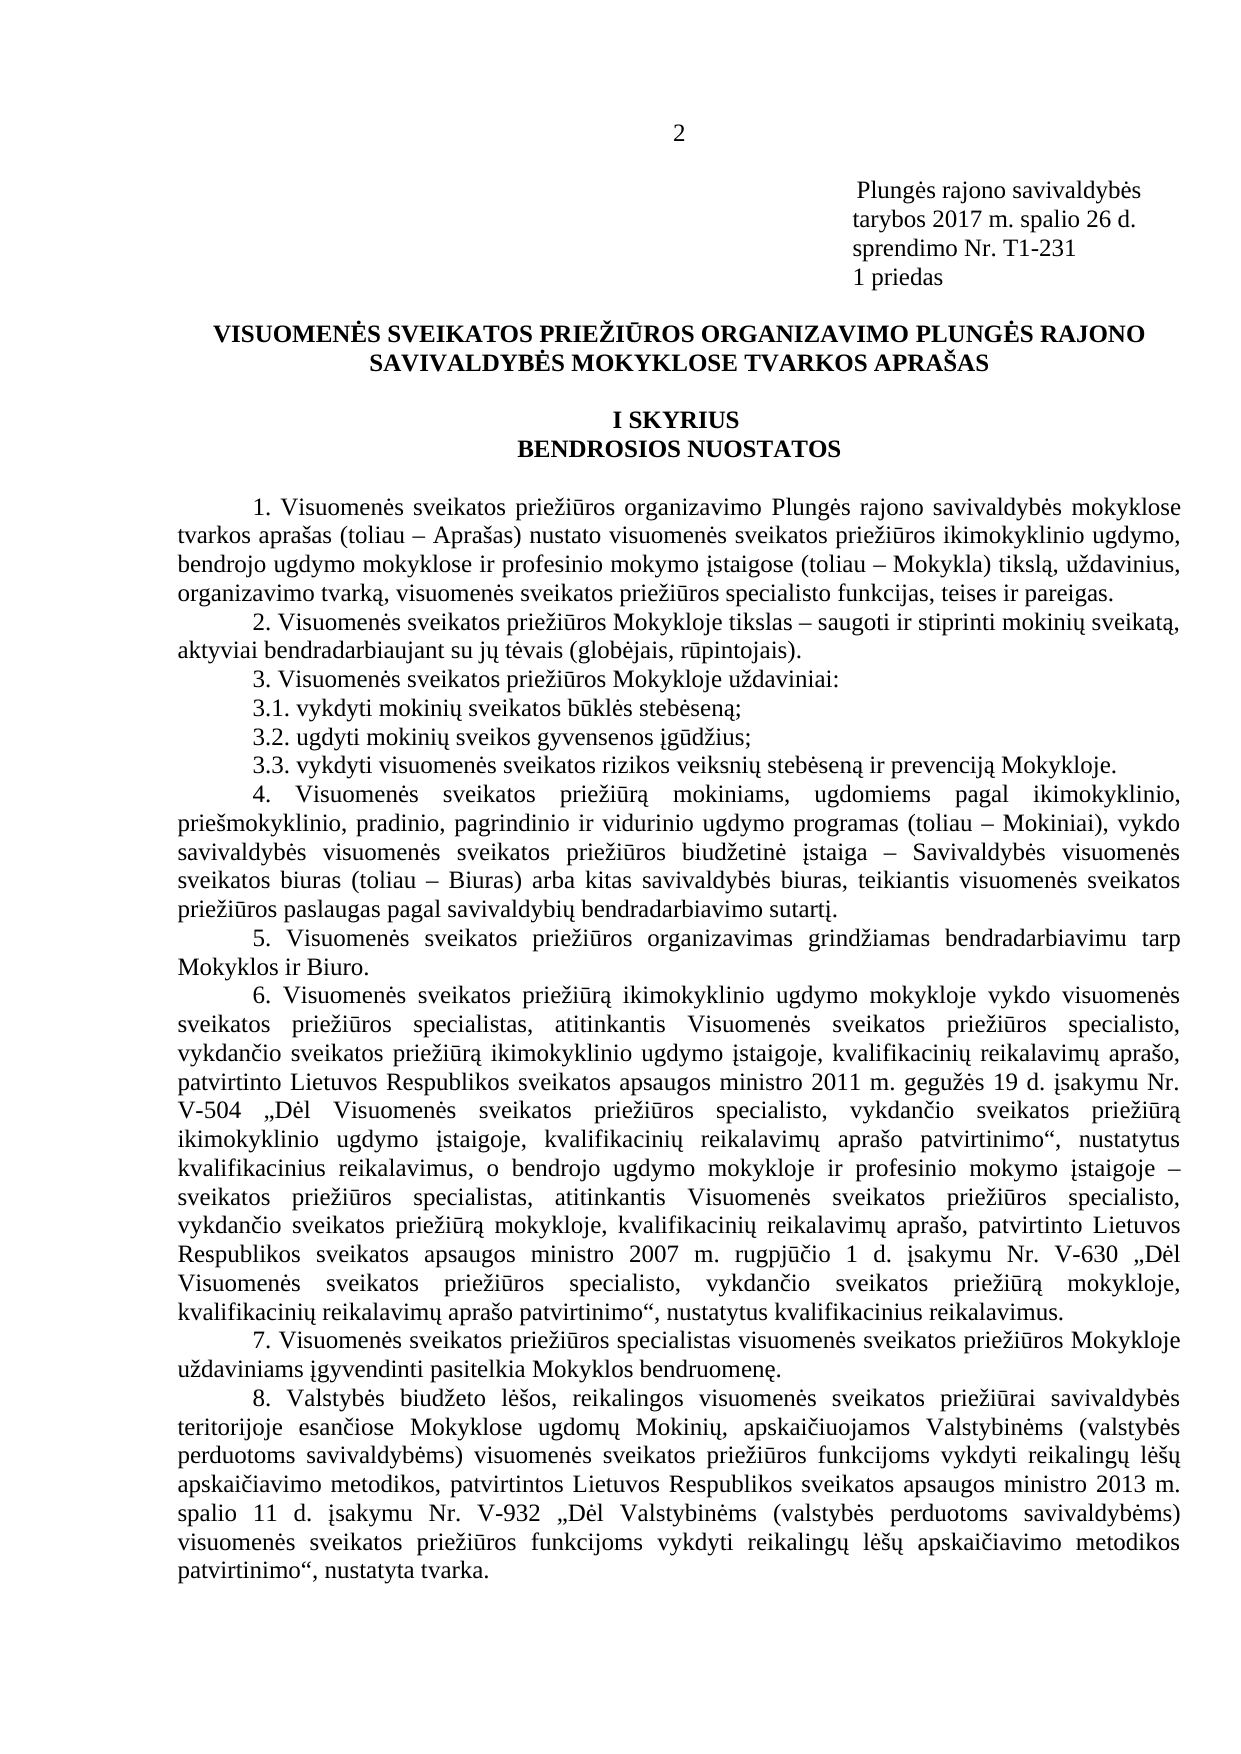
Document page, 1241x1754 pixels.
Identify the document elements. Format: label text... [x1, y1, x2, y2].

text BENDROSIOS NUOSTATOS [177, 434, 1181, 463]
text 3.3. vykdyti visuomenės sveikatos rizikos veiksnių stebėseną ir prevenciją Mokykloje. [177, 751, 1181, 779]
text Plungės rajono savivaldybės [856, 176, 1181, 204]
text 3. Visuomenės sveikatos priežiūros Mokykloje uždaviniai: [177, 664, 1181, 693]
text 3.2. ugdyti mokinių sveikos gyvensenos įgūdžius; [177, 722, 1181, 751]
text VISUOMENĖS SVEIKATOS PRIEŽIŪROS ORGANIZAVIMO PLUNGĖS RAJONO SAVIVALDYBĖS MOKYKLOSE TVARKOS APRAŠAS [177, 319, 1181, 377]
text 6. Visuomenės sveikatos priežiūrą ikimokyklinio ugdymo mokykloje vykdo visuomenės sveikatos priežiūros specialistas, atitinkantis Visuomenės sveikatos priežiūros specialisto, vykdančio sveikatos priežiūrą ikimokyklinio ugdymo įstaigoje, kvalifikacinių reikalavimų aprašo, patvirtinto Lietuvos Respublikos sveikatos apsaugos ministro 2011 m. gegužės 19 d. įsakymu Nr. V-504 „Dėl Visuomenės sveikatos priežiūros specialisto, vykdančio sveikatos priežiūrą ikimokyklinio ugdymo įstaigoje, kvalifikacinių reikalavimų aprašo patvirtinimo“, nustatytus kvalifikacinius reikalavimus, o bendrojo ugdymo mokykloje ir profesinio mokymo įstaigoje – sveikatos priežiūros specialistas, atitinkantis Visuomenės sveikatos priežiūros specialisto, vykdančio sveikatos priežiūrą mokykloje, kvalifikacinių reikalavimų aprašo, patvirtinto Lietuvos Respublikos sveikatos apsaugos ministro 2007 m. rugpjūčio 1 d. įsakymu Nr. V-630 „Dėl Visuomenės sveikatos priežiūros specialisto, vykdančio sveikatos priežiūrą mokykloje, kvalifikacinių reikalavimų aprašo patvirtinimo“, nustatytus kvalifikacinius reikalavimus. [177, 981, 1181, 1326]
text I SKYRIUS [177, 406, 1181, 434]
text 2. Visuomenės sveikatos priežiūros Mokykloje tikslas – saugoti ir stiprinti mokinių sveikatą, aktyviai bendradarbiaujant su jų tėvais (globėjais, rūpintojais). [177, 607, 1181, 664]
text 4. Visuomenės sveikatos priežiūrą mokiniams, ugdomiems pagal ikimokyklinio, priešmokyklinio, pradinio, pagrindinio ir vidurinio ugdymo programas (toliau – Mokiniai), vykdo savivaldybės visuomenės sveikatos priežiūros biudžetinė įstaiga – Savivaldybės visuomenės sveikatos biuras (toliau – Biuras) arba kitas savivaldybės biuras, teikiantis visuomenės sveikatos priežiūros paslaugas pagal savivaldybių bendradarbiavimo sutartį. [177, 779, 1181, 923]
text 7. Visuomenės sveikatos priežiūros specialistas visuomenės sveikatos priežiūros Mokykloje uždaviniams įgyvendinti pasitelkia Mokyklos bendruomenę. [177, 1326, 1181, 1383]
text sprendimo Nr. T1-231 [852, 233, 1181, 262]
text 3.1. vykdyti mokinių sveikatos būklės stebėseną; [177, 693, 1181, 722]
text 8. Valstybės biudžeto lėšos, reikalingos visuomenės sveikatos priežiūrai savivaldybės teritorijoje esančiose Mokyklose ugdomų Mokinių, apskaičiuojamos Valstybinėms (valstybės perduotoms savivaldybėms) visuomenės sveikatos priežiūros funkcijoms vykdyti reikalingų lėšų apskaičiavimo metodikos, patvirtintos Lietuvos Respublikos sveikatos apsaugos ministro 2013 m. spalio 11 d. įsakymu Nr. V-932 „Dėl Valstybinėms (valstybės perduotoms savivaldybėms) visuomenės sveikatos priežiūros funkcijoms vykdyti reikalingų lėšų apskaičiavimo metodikos patvirtinimo“, nustatyta tvarka. [177, 1383, 1181, 1584]
text tarybos 2017 m. spalio 26 d. [852, 204, 1181, 233]
text 1. Visuomenės sveikatos priežiūros organizavimo Plungės rajono savivaldybės mokyklose tvarkos aprašas (toliau – Aprašas) nustato visuomenės sveikatos priežiūros ikimokyklinio ugdymo, bendrojo ugdymo mokyklose ir profesinio mokymo įstaigose (toliau – Mokykla) tikslą, uždavinius, organizavimo tvarką, visuomenės sveikatos priežiūros specialisto funkcijas, teises ir pareigas. [177, 492, 1181, 607]
text 1 priedas [852, 262, 1181, 291]
text 5. Visuomenės sveikatos priežiūros organizavimas grindžiamas bendradarbiavimu tarp Mokyklos ir Biuro. [177, 923, 1181, 981]
